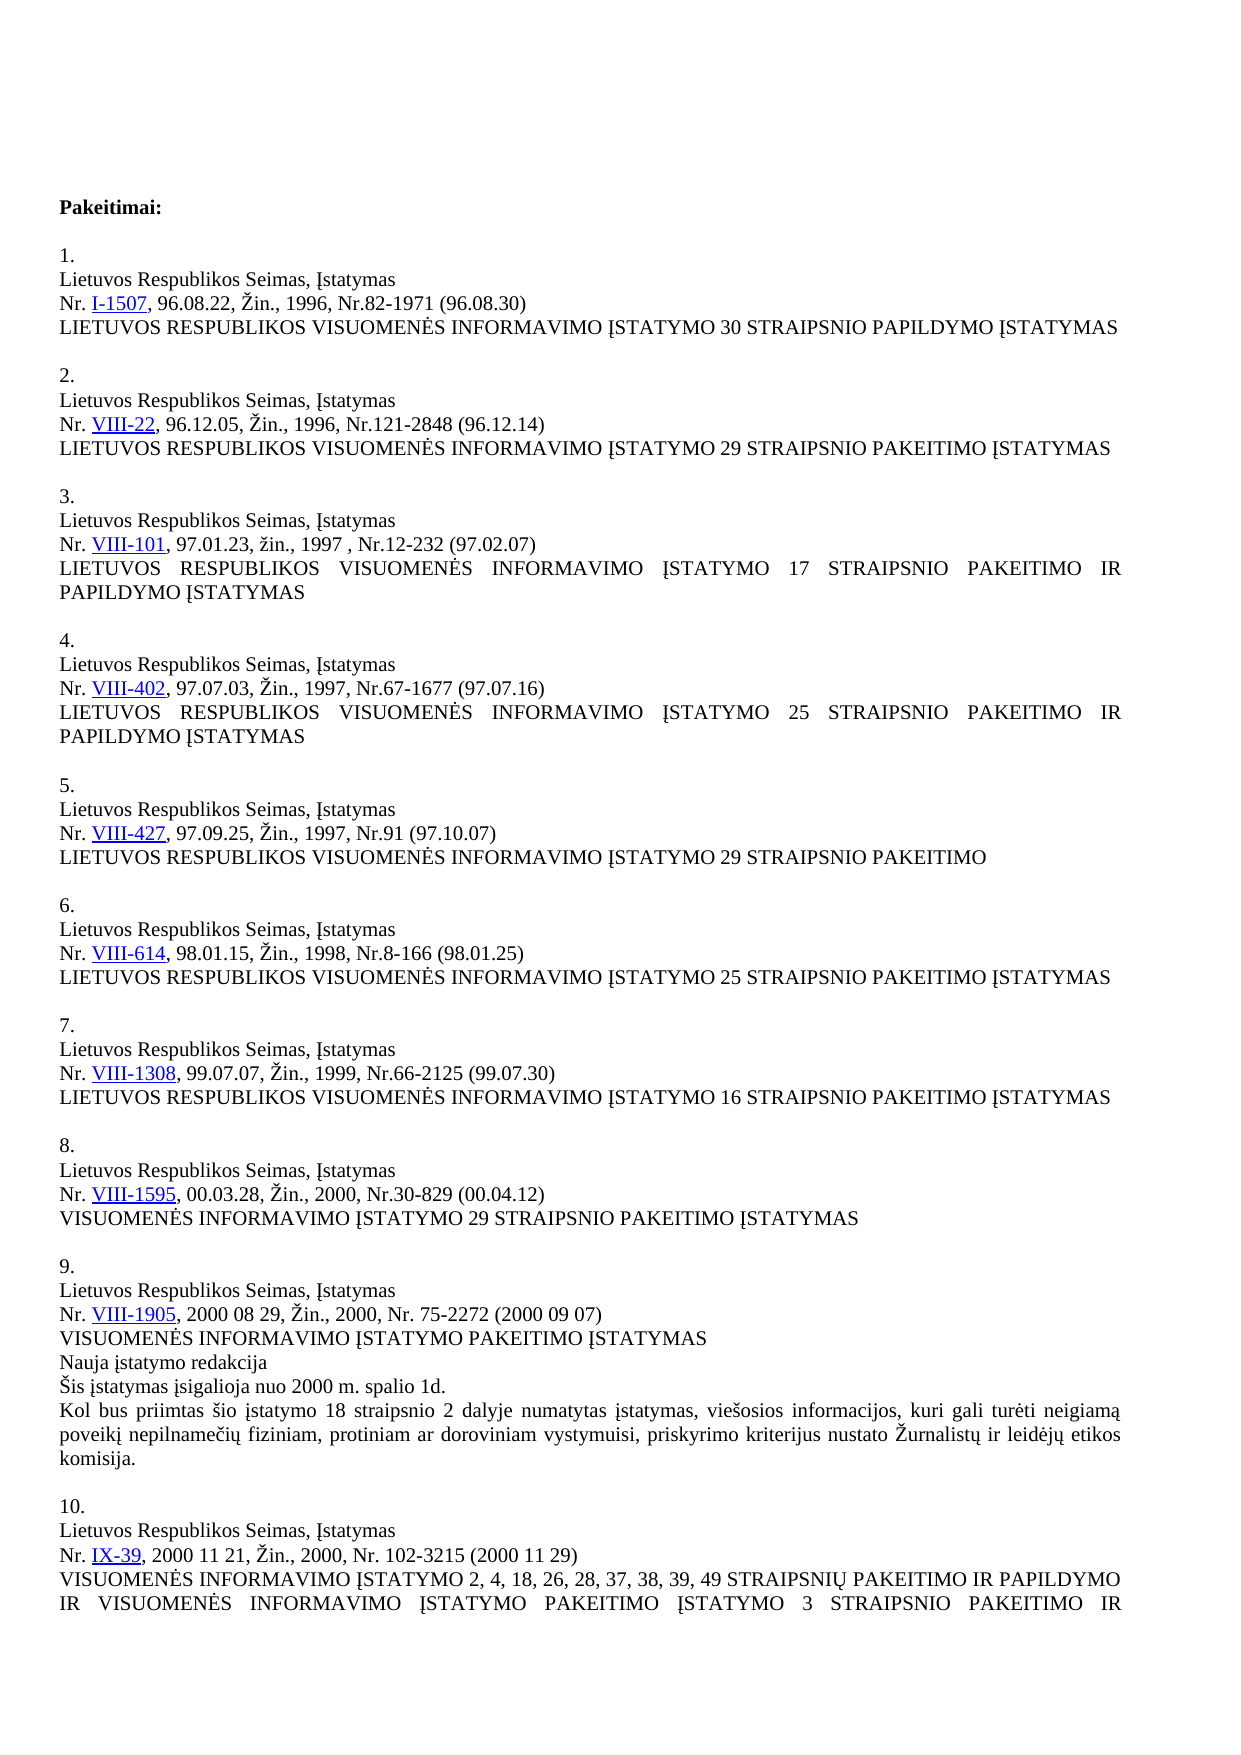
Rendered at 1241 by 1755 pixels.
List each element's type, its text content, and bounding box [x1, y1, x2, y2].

text Nauja įstatymo redakcija [59, 1350, 1122, 1374]
text LIETUVOS RESPUBLIKOS VISUOMENĖS INFORMAVIMO ĮSTATYMO 25 STRAIPSNIO PAKEITIMO ĮSTATYMAS [59, 965, 1122, 989]
text Nr. VIII-1905, 2000 08 29, Žin., 2000, Nr. 75-2272 (2000 09 07) [59, 1302, 1122, 1326]
text 2. [59, 363, 1122, 387]
text 4. [59, 628, 1122, 652]
text Nr. IX-39, 2000 11 21, Žin., 2000, Nr. 102-3215 (2000 11 29) [59, 1542, 1122, 1567]
text LIETUVOS RESPUBLIKOS VISUOMENĖS INFORMAVIMO ĮSTATYMO 29 STRAIPSNIO PAKEITIMO [59, 845, 1122, 869]
text Lietuvos Respublikos Seimas, Įstatymas [59, 797, 1122, 821]
text Šis įstatymas įsigalioja nuo 2000 m. spalio 1d. [59, 1374, 1122, 1398]
text 7. [59, 1013, 1122, 1037]
text Lietuvos Respublikos Seimas, Įstatymas [59, 652, 1122, 676]
text 1. [59, 243, 1122, 267]
text 10. [59, 1494, 1122, 1518]
text Lietuvos Respublikos Seimas, Įstatymas [59, 1278, 1122, 1302]
text LIETUVOS RESPUBLIKOS VISUOMENĖS INFORMAVIMO ĮSTATYMO 30 STRAIPSNIO PAPILDYMO ĮSTATYMAS [59, 315, 1122, 339]
text 5. [59, 772, 1122, 797]
text Nr. VIII-101, 97.01.23, žin., 1997 , Nr.12-232 (97.02.07) [59, 532, 1122, 556]
text Lietuvos Respublikos Seimas, Įstatymas [59, 1157, 1122, 1182]
text Nr. VIII-427, 97.09.25, Žin., 1997, Nr.91 (97.10.07) [59, 821, 1122, 845]
text 9. [59, 1254, 1122, 1278]
text 6. [59, 893, 1122, 917]
text Nr. VIII-402, 97.07.03, Žin., 1997, Nr.67-1677 (97.07.16) [59, 676, 1122, 700]
text 8. [59, 1133, 1122, 1157]
text Pakeitimai: [59, 195, 1122, 219]
text Lietuvos Respublikos Seimas, Įstatymas [59, 1037, 1122, 1061]
text Nr. VIII-22, 96.12.05, Žin., 1996, Nr.121-2848 (96.12.14) [59, 412, 1122, 436]
text Lietuvos Respublikos Seimas, Įstatymas [59, 508, 1122, 532]
text Kol bus priimtas šio įstatymo 18 straipsnio 2 dalyje numatytas įstatymas, viešosios informacijos, kuri gali turėti neigiamą poveikį nepilnamečių fiziniam, protiniam ar doroviniam vystymuisi, priskyrimo kriterijus nustato Žurnalistų ir leidėjų etikos komisija. [59, 1398, 1122, 1470]
text VISUOMENĖS INFORMAVIMO ĮSTATYMO PAKEITIMO ĮSTATYMAS [59, 1326, 1122, 1350]
text LIETUVOS RESPUBLIKOS VISUOMENĖS INFORMAVIMO ĮSTATYMO 17 STRAIPSNIO PAKEITIMO IR PAPILDYMO ĮSTATYMAS [59, 556, 1122, 604]
text LIETUVOS RESPUBLIKOS VISUOMENĖS INFORMAVIMO ĮSTATYMO 25 STRAIPSNIO PAKEITIMO IR PAPILDYMO ĮSTATYMAS [59, 700, 1122, 748]
text Lietuvos Respublikos Seimas, Įstatymas [59, 387, 1122, 412]
text Nr. VIII-614, 98.01.15, Žin., 1998, Nr.8-166 (98.01.25) [59, 941, 1122, 965]
text Nr. VIII-1595, 00.03.28, Žin., 2000, Nr.30-829 (00.04.12) [59, 1182, 1122, 1206]
text Lietuvos Respublikos Seimas, Įstatymas [59, 267, 1122, 291]
text Lietuvos Respublikos Seimas, Įstatymas [59, 917, 1122, 941]
text LIETUVOS RESPUBLIKOS VISUOMENĖS INFORMAVIMO ĮSTATYMO 16 STRAIPSNIO PAKEITIMO ĮSTATYMAS [59, 1085, 1122, 1109]
text Nr. I-1507, 96.08.22, Žin., 1996, Nr.82-1971 (96.08.30) [59, 291, 1122, 315]
text VISUOMENĖS INFORMAVIMO ĮSTATYMO 2, 4, 18, 26, 28, 37, 38, 39, 49 STRAIPSNIŲ PAKEITIMO IR PAPILDYMO IR VISUOMENĖS INFORMAVIMO ĮSTATYMO PAKEITIMO ĮSTATYMO 3 STRAIPSNIO PAKEITIMO IR [59, 1567, 1122, 1615]
text Nr. VIII-1308, 99.07.07, Žin., 1999, Nr.66-2125 (99.07.30) [59, 1061, 1122, 1085]
text LIETUVOS RESPUBLIKOS VISUOMENĖS INFORMAVIMO ĮSTATYMO 29 STRAIPSNIO PAKEITIMO ĮSTATYMAS [59, 436, 1122, 460]
text 3. [59, 484, 1122, 508]
text VISUOMENĖS INFORMAVIMO ĮSTATYMO 29 STRAIPSNIO PAKEITIMO ĮSTATYMAS [59, 1206, 1122, 1230]
text Lietuvos Respublikos Seimas, Įstatymas [59, 1518, 1122, 1542]
